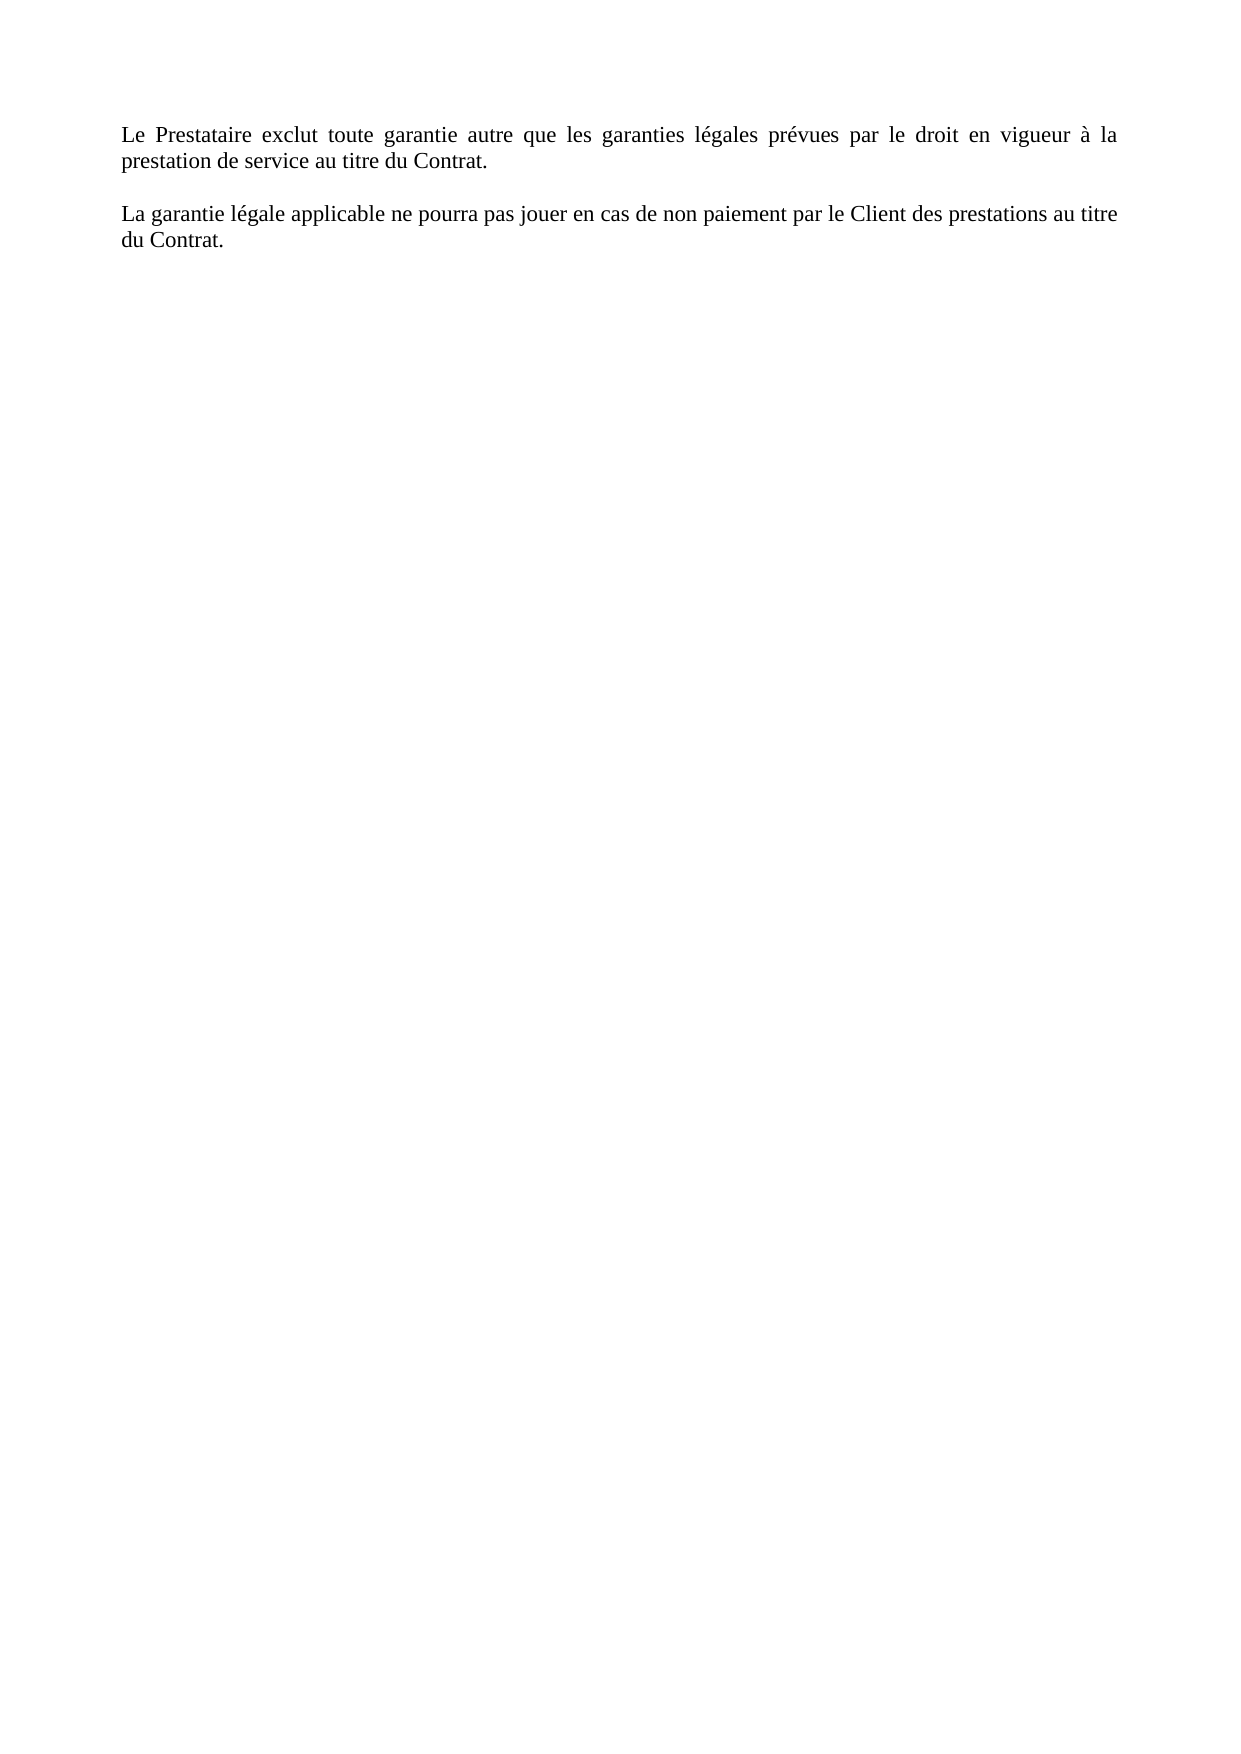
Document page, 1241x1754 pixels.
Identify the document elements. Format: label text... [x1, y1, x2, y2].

text Le Prestataire exclut toute garantie autre que les garanties légales prévues par le droit en vigueur à la prestation de service au titre du Contrat. [121, 121, 1119, 174]
text La garantie légale applicable ne pourra pas jouer en cas de non paiement par le Client des prestations au titre du Contrat. [121, 200, 1119, 253]
